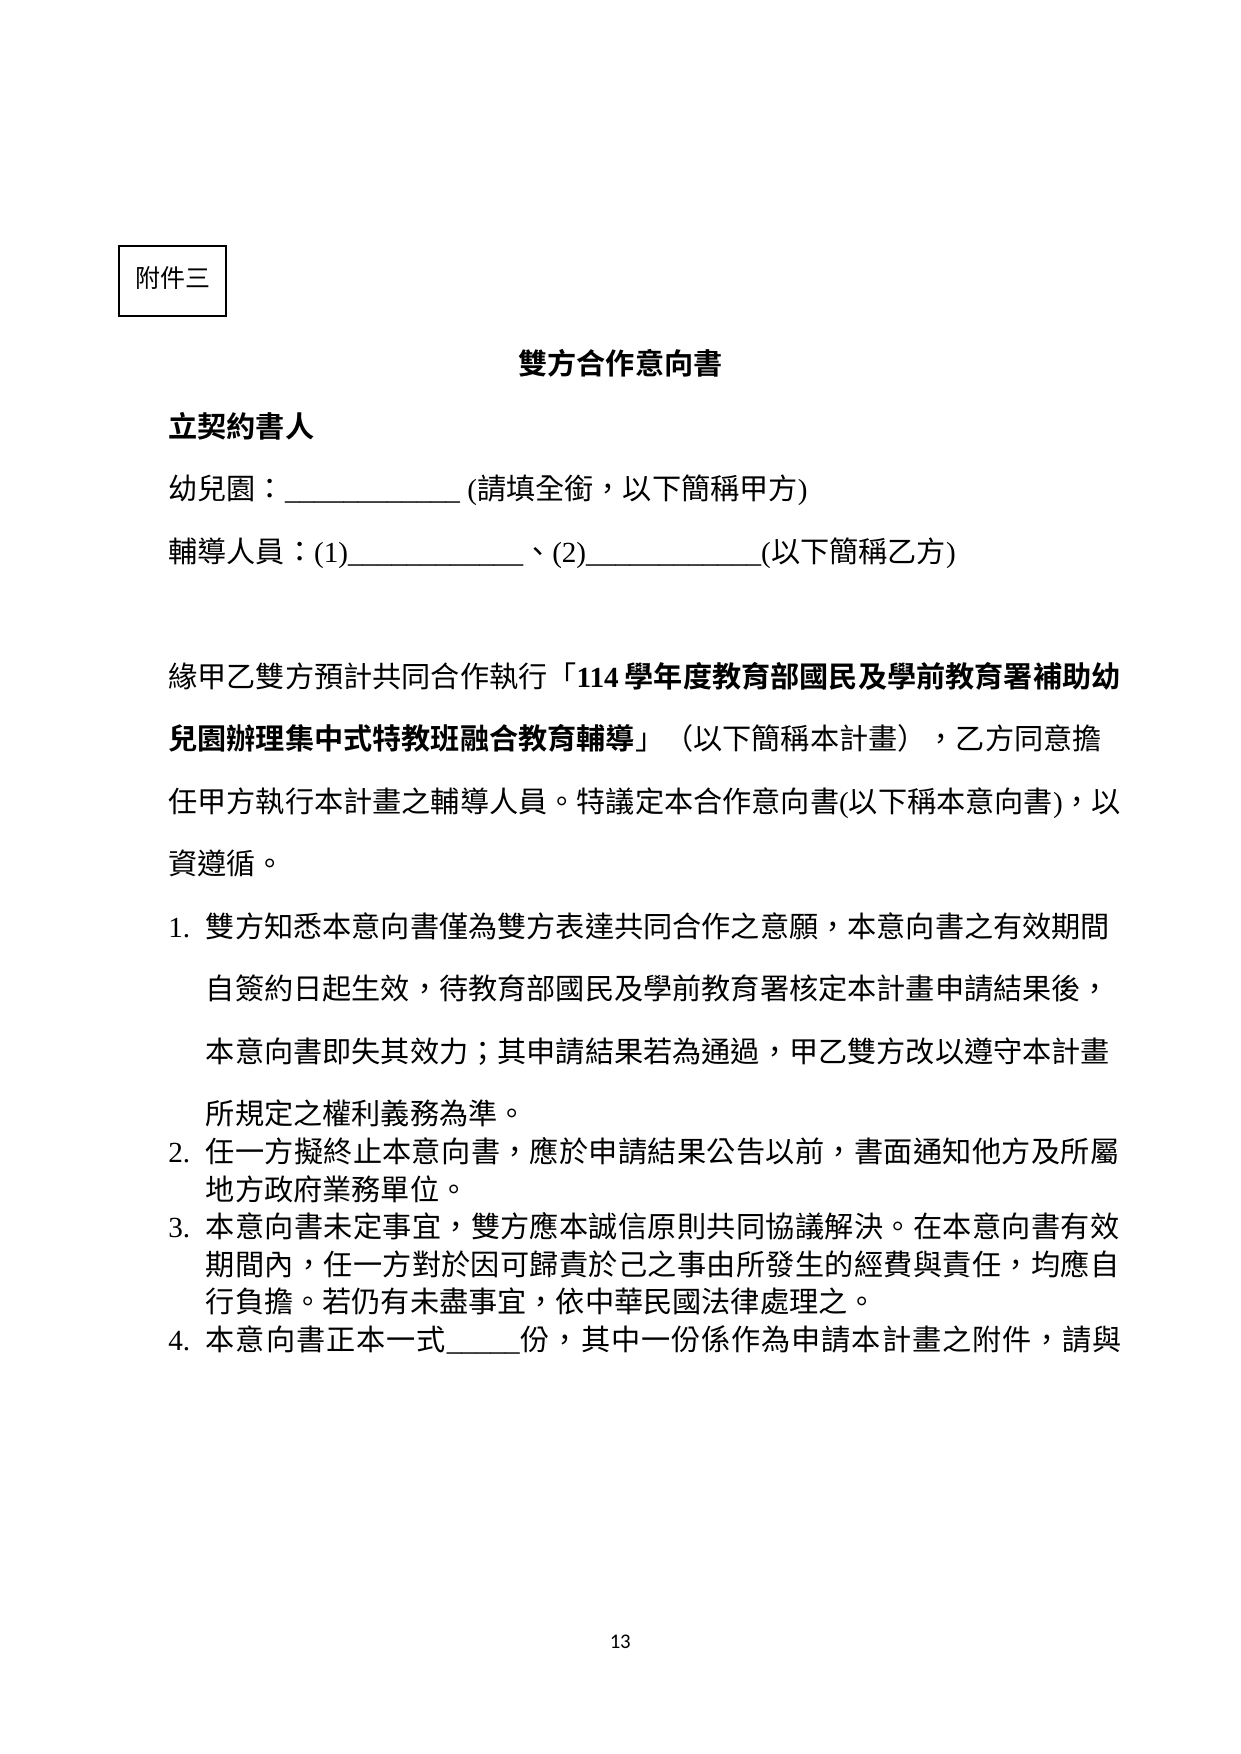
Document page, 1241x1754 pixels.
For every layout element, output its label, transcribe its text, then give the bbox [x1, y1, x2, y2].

list 本意向書正本一式_____份，其中一份係作為申請本計畫之附件，請與 [168, 1320, 1122, 1358]
list 本意向書未定事宜，雙方應本誠信原則共同協議解決。在本意向書有效期間內，任一方對於因可歸責於己之事由所發生的經費與責任，均應自行負擔。若仍有未盡事宜，依中華民國法律處理之。 [168, 1208, 1122, 1320]
text [120, 247, 225, 315]
text 附件三 [135, 254, 210, 296]
text 緣甲乙雙方預計共同合作執行「114學年度教育部國民及學前教育署補助幼兒園辦理集中式特教班融合教育輔導」（以下簡稱本計畫），乙方同意擔任甲方執行本計畫之輔導人員。特議定本合作意向書(以下稱本意向書)，以資遵循。 [168, 633, 1122, 883]
text 立契約書人 [168, 383, 1122, 445]
text 雙方合作意向書 [118, 320, 1122, 383]
text 輔導人員：(1)____________、(2)____________(以下簡稱乙方) [168, 508, 1122, 570]
list 雙方知悉本意向書僅為雙方表達共同合作之意願，本意向書之有效期間自簽約日起生效，待教育部國民及學前教育署核定本計畫申請結果後，本意向書即失其效力；其申請結果若為通過，甲乙雙方改以遵守本計畫所規定之權利義務為準。 [168, 883, 1122, 1133]
text 幼兒園：____________ (請填全銜，以下簡稱甲方) [168, 445, 1122, 508]
list 任一方擬終止本意向書，應於申請結果公告以前，書面通知他方及所屬地方政府業務單位。 [168, 1133, 1122, 1208]
